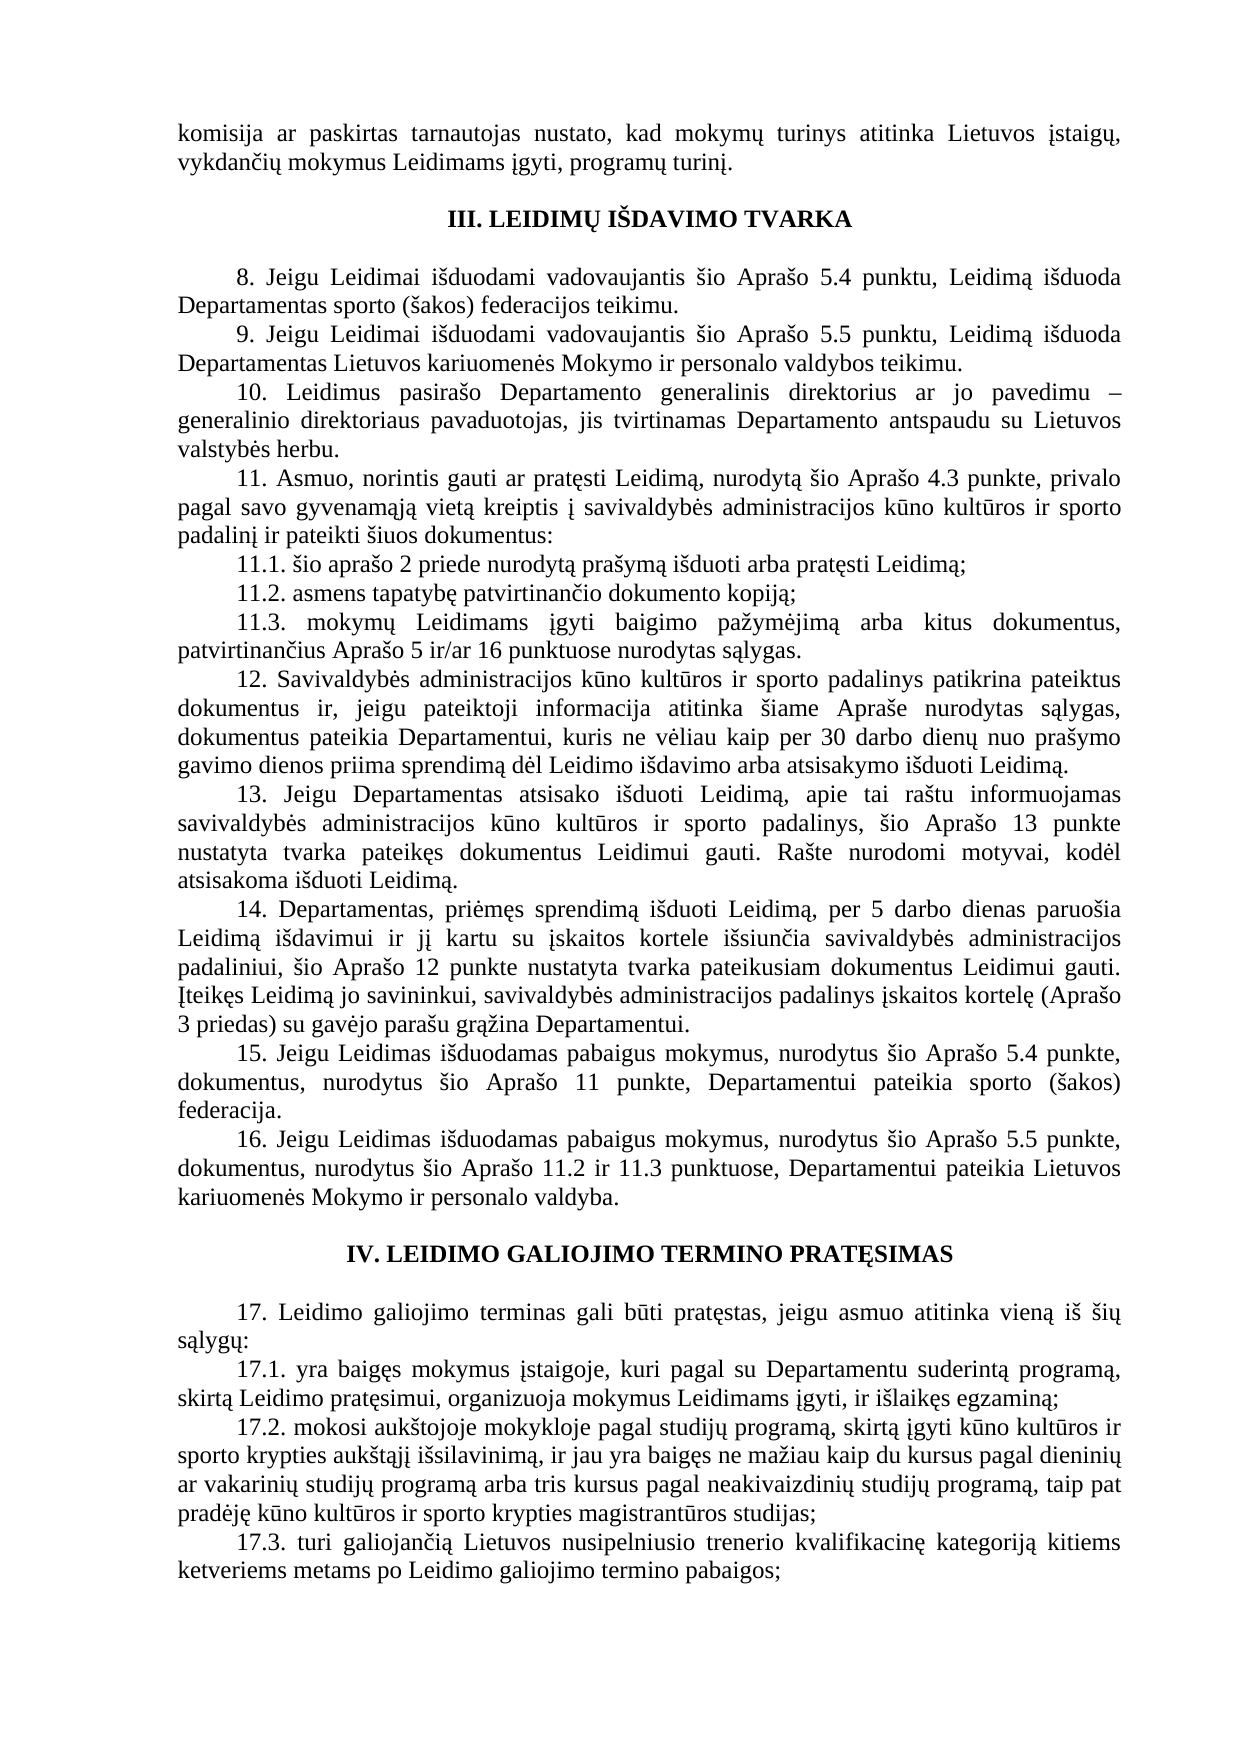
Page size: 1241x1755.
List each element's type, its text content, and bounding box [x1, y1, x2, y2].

text 13. Jeigu Departamentas atsisako išduoti Leidimą, apie tai raštu informuojamas savivaldybės administracijos kūno kultūros ir sporto padalinys, šio Aprašo 13 punkte nustatyta tvarka pateikęs dokumentus Leidimui gauti. Rašte nurodomi motyvai, kodėl atsisakoma išduoti Leidimą. [177, 779, 1122, 894]
text 8. Jeigu Leidimai išduodami vadovaujantis šio Aprašo 5.4 punktu, Leidimą išduoda Departamentas sporto (šakos) federacijos teikimu. [177, 262, 1122, 319]
text 14. Departamentas, priėmęs sprendimą išduoti Leidimą, per 5 darbo dienas paruošia Leidimą išdavimui ir jį kartu su įskaitos kortele išsiunčia savivaldybės administracijos padaliniui, šio Aprašo 12 punkte nustatyta tvarka pateikusiam dokumentus Leidimui gauti. Įteikęs Leidimą jo savininkui, savivaldybės administracijos padalinys įskaitos kortelę (Aprašo 3 priedas) su gavėjo parašu grąžina Departamentui. [177, 894, 1122, 1038]
text 16. Jeigu Leidimas išduodamas pabaigus mokymus, nurodytus šio Aprašo 5.5 punkte, dokumentus, nurodytus šio Aprašo 11.2 ir 11.3 punktuose, Departamentui pateikia Lietuvos kariuomenės Mokymo ir personalo valdyba. [177, 1124, 1122, 1211]
text 17.1. yra baigęs mokymus įstaigoje, kuri pagal su Departamentu suderintą programą, skirtą Leidimo pratęsimui, organizuoja mokymus Leidimams įgyti, ir išlaikęs egzaminą; [177, 1354, 1122, 1412]
text 11.3. mokymų Leidimams įgyti baigimo pažymėjimą arba kitus dokumentus, patvirtinančius Aprašo 5 ir/ar 16 punktuose nurodytas sąlygas. [177, 607, 1122, 664]
text 11. Asmuo, norintis gauti ar pratęsti Leidimą, nurodytą šio Aprašo 4.3 punkte, privalo pagal savo gyvenamąją vietą kreiptis į savivaldybės administracijos kūno kultūros ir sporto padalinį ir pateikti šiuos dokumentus: [177, 463, 1122, 549]
text III. LEIDIMŲ IŠDAVIMO TVARKA [177, 204, 1122, 233]
text 11.2. asmens tapatybę patvirtinančio dokumento kopiją; [177, 578, 1122, 607]
text 10. Leidimus pasirašo Departamento generalinis direktorius ar jo pavedimu – generalinio direktoriaus pavaduotojas, jis tvirtinamas Departamento antspaudu su Lietuvos valstybės herbu. [177, 377, 1122, 463]
text 17. Leidimo galiojimo terminas gali būti pratęstas, jeigu asmuo atitinka vieną iš šių sąlygų: [177, 1297, 1122, 1354]
text 17.2. mokosi aukštojoje mokykloje pagal studijų programą, skirtą įgyti kūno kultūros ir sporto krypties aukštąjį išsilavinimą, ir jau yra baigęs ne mažiau kaip du kursus pagal dieninių ar vakarinių studijų programą arba tris kursus pagal neakivaizdinių studijų programą, taip pat pradėję kūno kultūros ir sporto krypties magistrantūros studijas; [177, 1412, 1122, 1527]
text 12. Savivaldybės administracijos kūno kultūros ir sporto padalinys patikrina pateiktus dokumentus ir, jeigu pateiktoji informacija atitinka šiame Apraše nurodytas sąlygas, dokumentus pateikia Departamentui, kuris ne vėliau kaip per 30 darbo dienų nuo prašymo gavimo dienos priima sprendimą dėl Leidimo išdavimo arba atsisakymo išduoti Leidimą. [177, 664, 1122, 779]
text 11.1. šio aprašo 2 priede nurodytą prašymą išduoti arba pratęsti Leidimą; [177, 549, 1122, 578]
text 9. Jeigu Leidimai išduodami vadovaujantis šio Aprašo 5.5 punktu, Leidimą išduoda Departamentas Lietuvos kariuomenės Mokymo ir personalo valdybos teikimu. [177, 319, 1122, 377]
text 15. Jeigu Leidimas išduodamas pabaigus mokymus, nurodytus šio Aprašo 5.4 punkte, dokumentus, nurodytus šio Aprašo 11 punkte, Departamentui pateikia sporto (šakos) federacija. [177, 1038, 1122, 1124]
text IV. LEIDIMO GALIOJIMO TERMINO PRATĘSIMAS [177, 1239, 1122, 1268]
text 17.3. turi galiojančią Lietuvos nusipelniusio trenerio kvalifikacinę kategoriją kitiems ketveriems metams po Leidimo galiojimo termino pabaigos; [177, 1527, 1122, 1584]
text komisija ar paskirtas tarnautojas nustato, kad mokymų turinys atitinka Lietuvos įstaigų, vykdančių mokymus Leidimams įgyti, programų turinį. [177, 118, 1122, 176]
